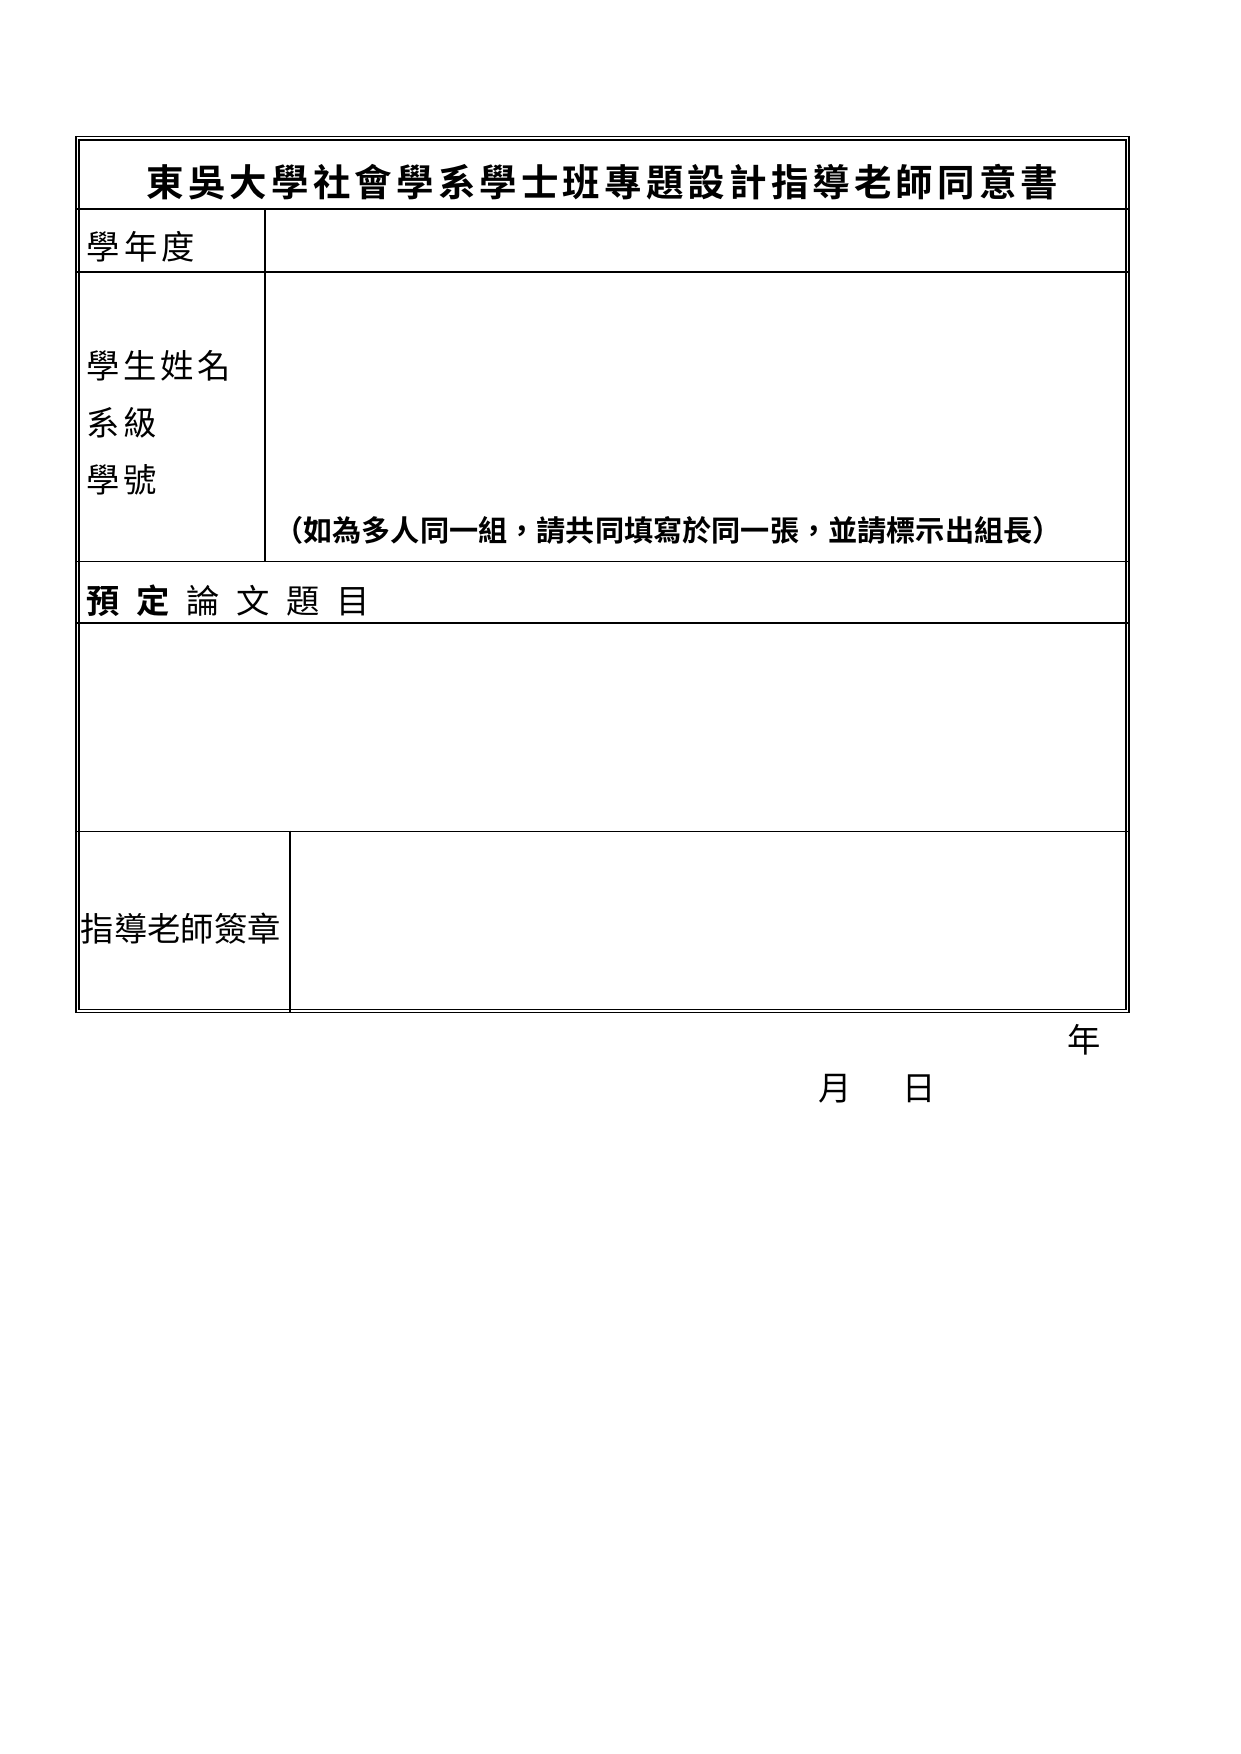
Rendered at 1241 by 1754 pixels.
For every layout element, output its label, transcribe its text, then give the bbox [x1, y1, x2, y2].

table_cell [291, 832, 1125, 1009]
table_cell [266, 210, 1125, 271]
text 年 月 日 [187, 1013, 1144, 1110]
table_cell [80, 624, 1125, 831]
table_cell 學生姓名 系級 學號 [80, 273, 264, 561]
table_cell （如為多人同一組，請共同填寫於同一張，並請標示出組長） [266, 273, 1125, 561]
table_cell 學年度 [80, 210, 264, 271]
table_cell 指導老師簽章 [80, 832, 289, 1009]
table_header 東吳大學社會學系學士班專題設計指導老師同意書 [80, 141, 1125, 208]
table_cell 預 定 論 文 題 目 [80, 562, 1125, 622]
